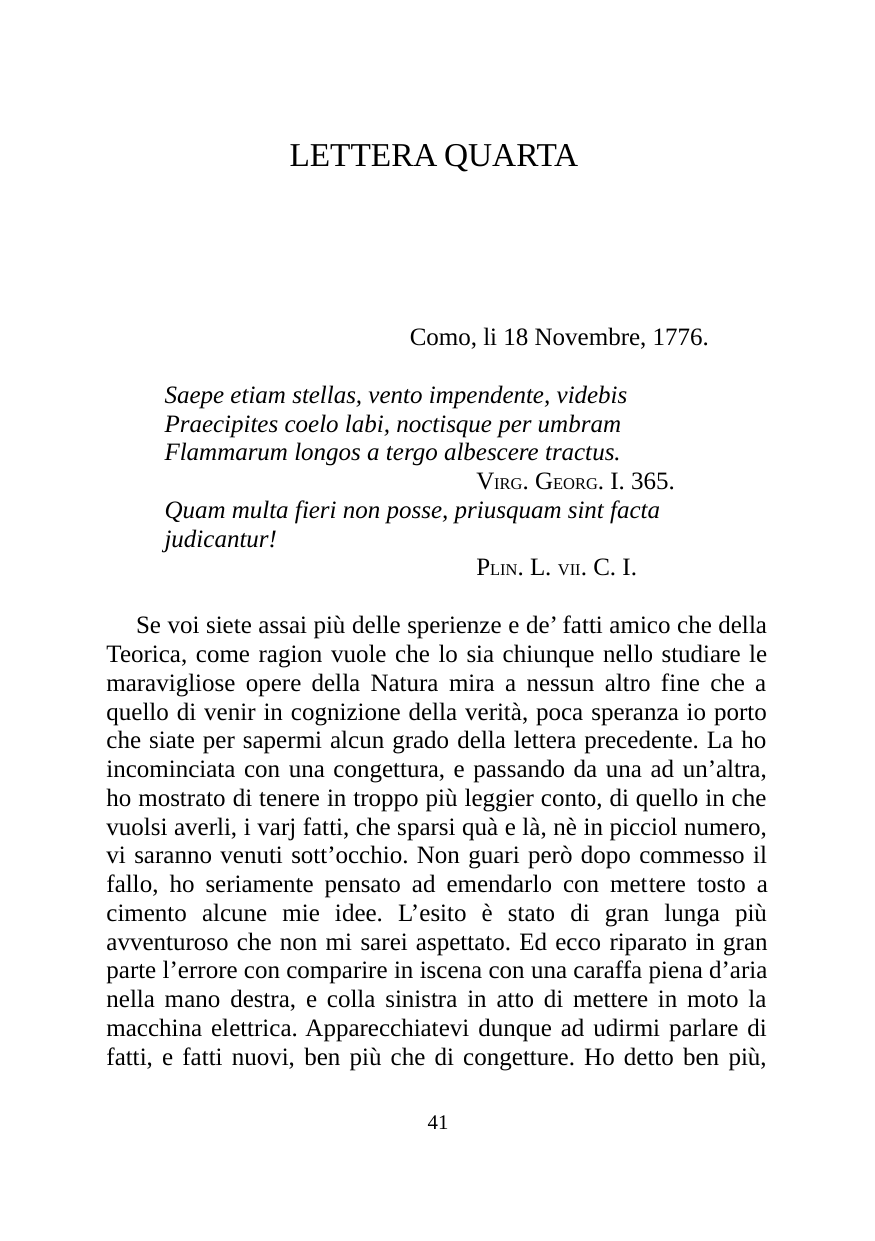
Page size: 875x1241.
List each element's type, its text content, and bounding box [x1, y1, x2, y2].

subtitle LETTERA QUARTA [106, 136, 768, 174]
text Saepe etiam stellas, vento impendente, videbis [164, 380, 768, 409]
text Praecipites coelo labi, noctisque per umbram [164, 409, 768, 437]
text Virg. Georg. I. 365. [476, 466, 768, 495]
text judicantur! [164, 524, 768, 552]
text Plin. L. vii. C. I. [476, 552, 768, 581]
text Como, li 18 Novembre, 1776. [106, 322, 709, 350]
text Flammarum longos a tergo albescere tractus. [164, 437, 768, 466]
text Se voi siete assai più delle sperienze e de’ fatti amico che della Teorica, come ragion vuole che lo sia chiunque nello studiare le maravigliose opere della Natura mira a nessun altro fine che a quello di venir in cognizione della verità, poca speranza io porto che siate per sapermi alcun grado della lettera precedente. La ho incominciata con una congettura, e passando da una ad un’altra, ho mostrato di tenere in troppo più leggier conto, di quello in che vuolsi averli, i varj fatti, che sparsi quà e là, nè in picciol numero, vi saranno venuti sott’occhio. Non guari però dopo commesso il fallo, ho seriamente pensato ad emendarlo con mettere tosto a cimento alcune mie idee. L’esito è stato di gran lunga più avventuroso che non mi sarei aspettato. Ed ecco riparato in gran parte l’errore con comparire in iscena con una caraffa piena d’aria nella mano destra, e colla sinistra in atto di mettere in moto la macchina elettrica. Apparecchiatevi dunque ad udirmi parlare di fatti, e fatti nuovi, ben più che di congetture. Ho detto ben più, [106, 611, 768, 1071]
text Quam multa fieri non posse, priusquam sint facta [164, 495, 768, 524]
